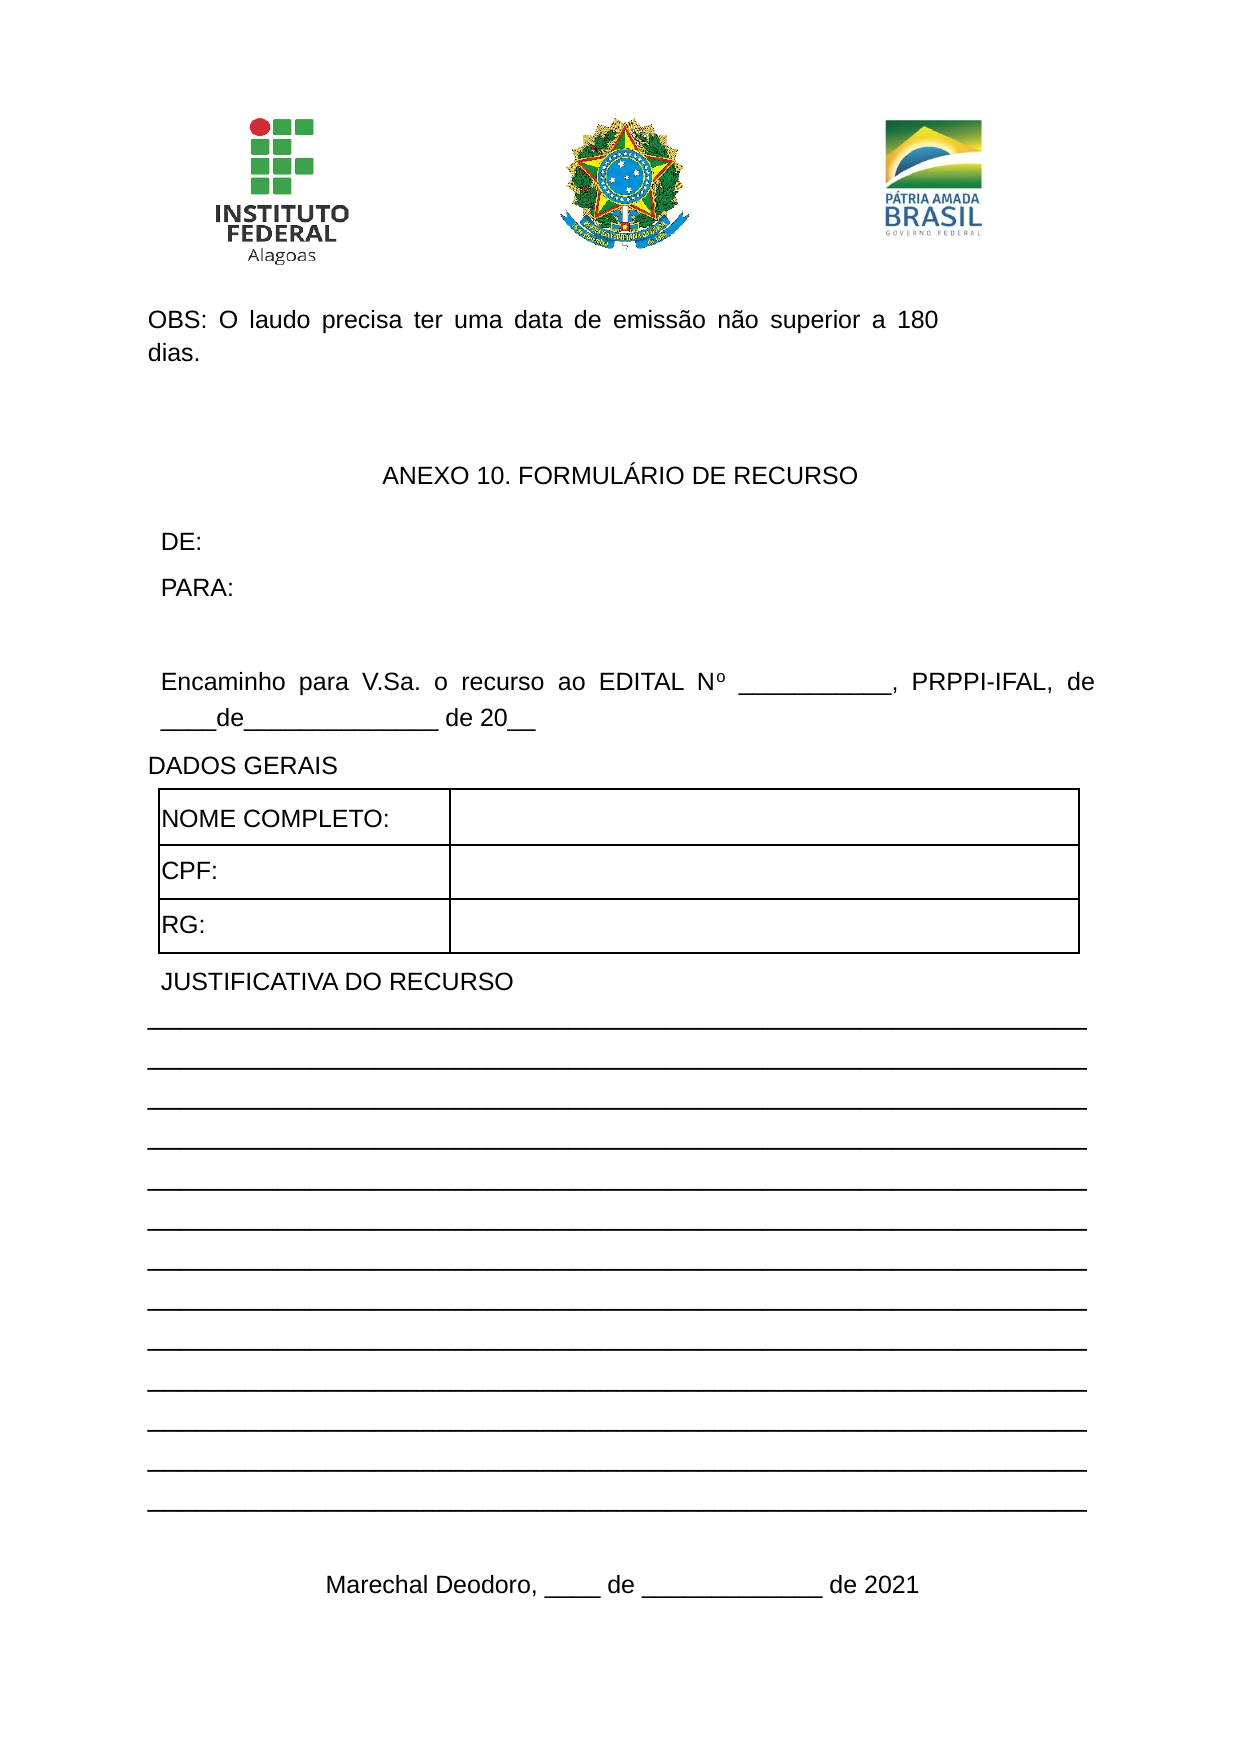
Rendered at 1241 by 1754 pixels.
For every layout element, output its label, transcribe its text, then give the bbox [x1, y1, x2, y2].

table_cell RG: [160, 900, 449, 952]
table_cell CPF: [160, 846, 449, 898]
text __________________________________________________________________________________________________________________________________________________________________________________________________________________________________________________________________________________________________________________________________________________________________________________________________________________________________________________________________________________________________________________________________________________________________________________________________________________________________________________________________________________________________________________________________________________________________________________ [148, 997, 1092, 1513]
subtitle JUSTIFICATIVA DO RECURSO [161, 967, 927, 996]
text DE: [161, 527, 927, 556]
table_header NOME COMPLETO: [160, 790, 449, 844]
table_cell [451, 900, 1078, 952]
text ANEXO 10. FORMULÁRIO DE RECURSO [148, 454, 1093, 490]
table_header [451, 790, 1078, 844]
text Marechal Deodoro, ____ de _____________ de 2021 [148, 1569, 1098, 1598]
table_cell [451, 846, 1078, 898]
text Encaminho para V.Sa. o recurso ao EDITAL No ___________, PRPPI-IFAL, de ____de______________ de 20__ [161, 667, 1095, 732]
text PARA: [161, 573, 927, 602]
text DADOS GERAIS [148, 751, 1095, 780]
text OBS: O laudo precisa ter uma data de emissão não superior a 180 dias. [148, 305, 940, 367]
